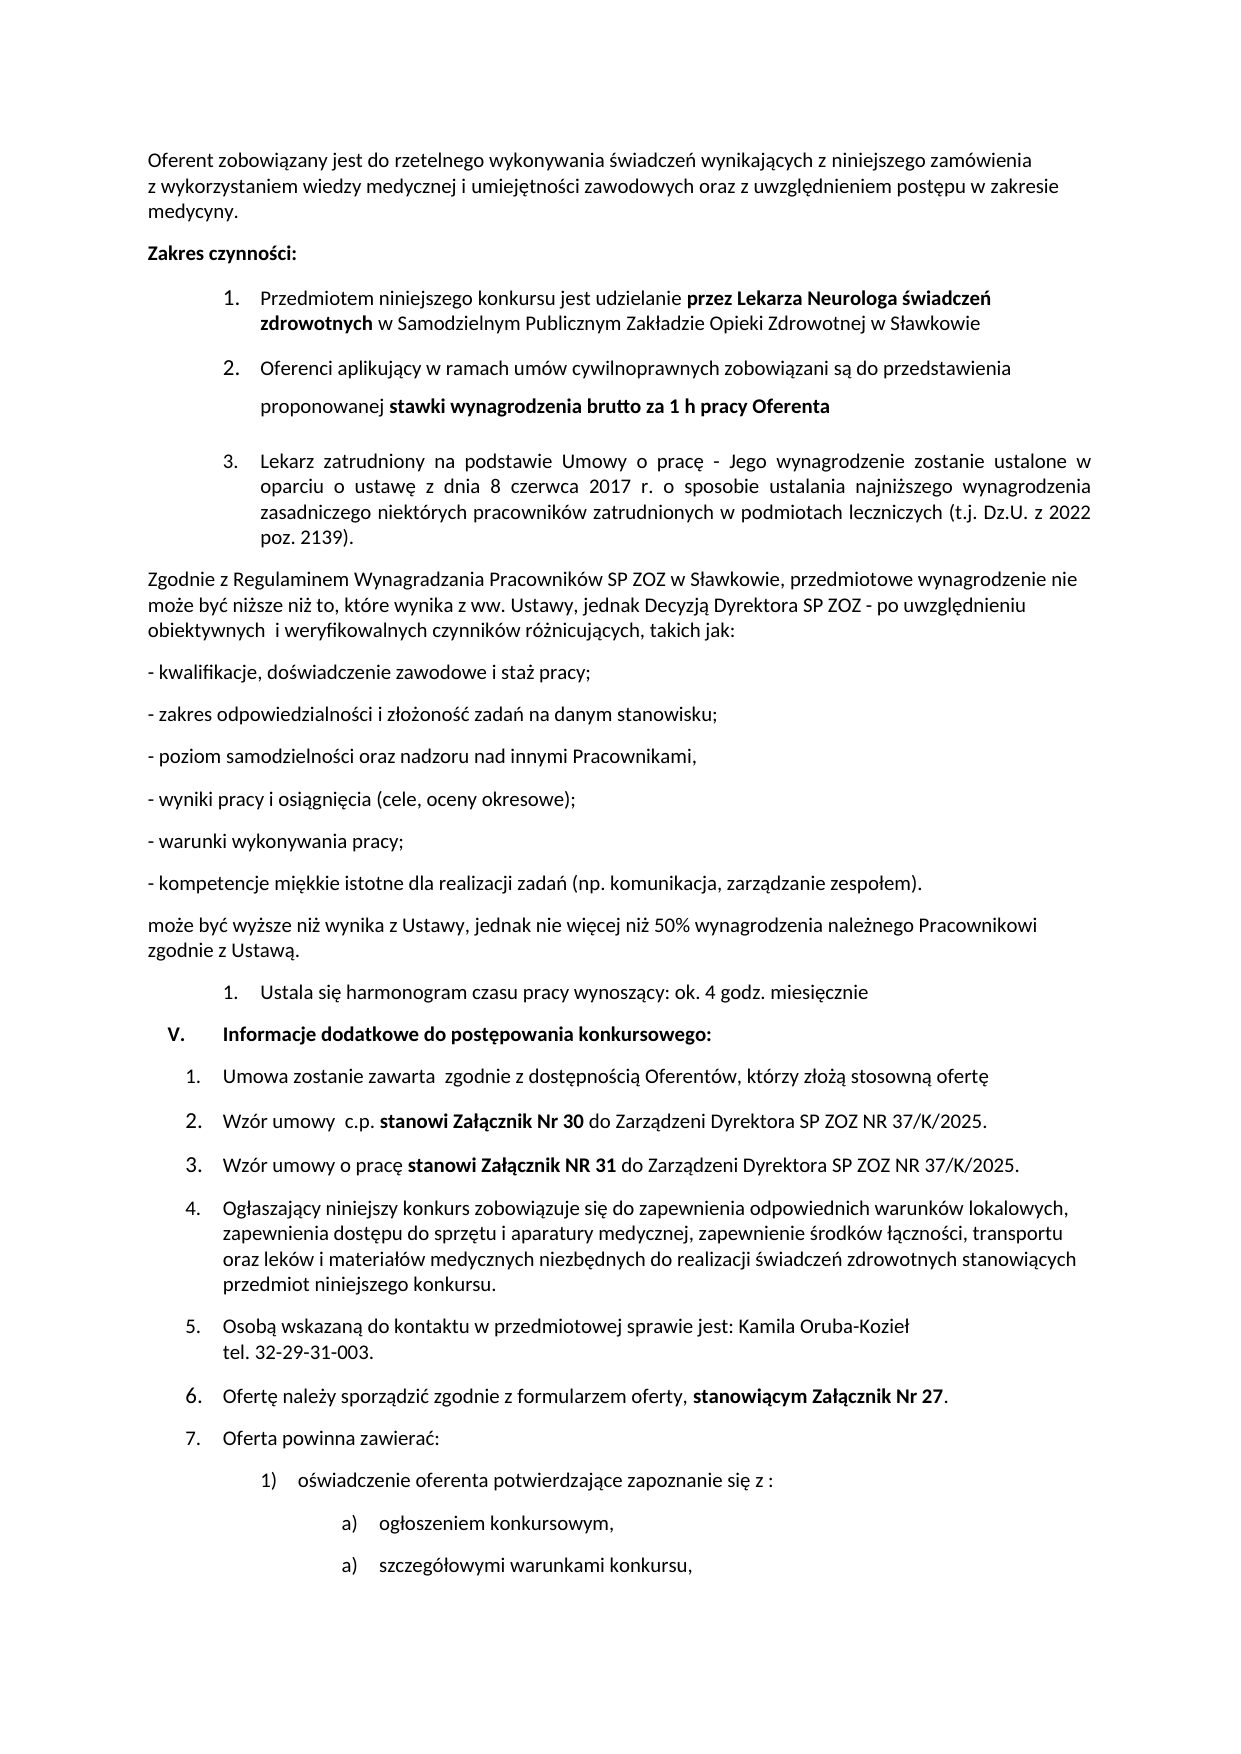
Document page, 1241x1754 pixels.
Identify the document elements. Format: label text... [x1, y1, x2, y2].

list Informacje dodatkowe do postępowania konkursowego: [185, 1022, 1093, 1047]
text - wyniki pracy i osiągnięcia (cele, oceny okresowe); [148, 786, 1093, 811]
list Ustala się harmonogram czasu pracy wynoszący: ok. 4 godz. miesięcznie [223, 979, 1093, 1005]
list Wzór umowy o pracę stanowi Załącznik NR 31 do Zarządzeni Dyrektora SP ZOZ NR 37/K/2025. [185, 1150, 1093, 1178]
list Lekarz zatrudniony na podstawie Umowy o pracę - Jego wynagrodzenie zostanie ustalone w oparciu o ustawę z dnia 8 czerwca 2017 r. o sposobie ustalania najniższego wynagrodzenia zasadniczego niektórych pracowników zatrudnionych w podmiotach leczniczych (t.j. Dz.U. z 2022 poz. 2139). [223, 448, 1093, 550]
text Zgodnie z Regulaminem Wynagradzania Pracowników SP ZOZ w Sławkowie, przedmiotowe wynagrodzenie nie może być niższe niż to, które wynika z ww. Ustawy, jednak Decyzją Dyrektora SP ZOZ - po uwzględnieniu obiektywnych i weryfikowalnych czynników różnicujących, takich jak: [148, 567, 1093, 643]
list oświadczenie oferenta potwierdzające zapoznanie się z : [260, 1468, 1093, 1493]
list szczegółowymi warunkami konkursu, [341, 1552, 1093, 1577]
list Przedmiotem niniejszego konkursu jest udzielanie przez Lekarza Neurologa świadczeń zdrowotnych w Samodzielnym Publicznym Zakładzie Opieki Zdrowotnej w Sławkowie [223, 283, 1093, 336]
text może być wyższe niż wynika z Ustawy, jednak nie więcej niż 50% wynagrodzenia należnego Pracownikowi zgodnie z Ustawą. [148, 912, 1093, 963]
text - warunki wykonywania pracy; [148, 828, 1093, 853]
list Wzór umowy c.p. stanowi Załącznik Nr 30 do Zarządzeni Dyrektora SP ZOZ NR 37/K/2025. [185, 1106, 1093, 1134]
list Oferenci aplikujący w ramach umów cywilnoprawnych zobowiązani są do przedstawienia proponowanej stawki wynagrodzenia brutto za 1 h pracy Oferenta [223, 353, 1093, 419]
list Umowa zostanie zawarta zgodnie z dostępnością Oferentów, którzy złożą stosowną ofertę [185, 1064, 1093, 1089]
list Oferta powinna zawierać: [185, 1426, 1093, 1451]
text - kwalifikacje, doświadczenie zawodowe i staż pracy; [148, 659, 1093, 685]
list Ogłaszający niniejszy konkurs zobowiązuje się do zapewnienia odpowiednich warunków lokalowych, zapewnienia dostępu do sprzętu i aparatury medycznej, zapewnienie środków łączności, transportu oraz leków i materiałów medycznych niezbędnych do realizacji świadczeń zdrowotnych stanowiących przedmiot niniejszego konkursu. [185, 1195, 1093, 1297]
text Zakres czynności: [148, 241, 1093, 266]
list Osobą wskazaną do kontaktu w przedmiotowej sprawie jest: Kamila Oruba-Kozieł tel. 32-29-31-003. [185, 1313, 1093, 1364]
text Oferent zobowiązany jest do rzetelnego wykonywania świadczeń wynikających z niniejszego zamówienia z wykorzystaniem wiedzy medycznej i umiejętności zawodowych oraz z uwzględnieniem postępu w zakresie medycyny. [148, 148, 1093, 224]
text - kompetencje miękkie istotne dla realizacji zadań (np. komunikacja, zarządzanie zespołem). [148, 870, 1093, 895]
list ogłoszeniem konkursowym, [341, 1510, 1093, 1535]
text - zakres odpowiedzialności i złożoność zadań na danym stanowisku; [148, 702, 1093, 727]
text - poziom samodzielności oraz nadzoru nad innymi Pracownikami, [148, 744, 1093, 769]
list Ofertę należy sporządzić zgodnie z formularzem oferty, stanowiącym Załącznik Nr 27. [185, 1381, 1093, 1409]
